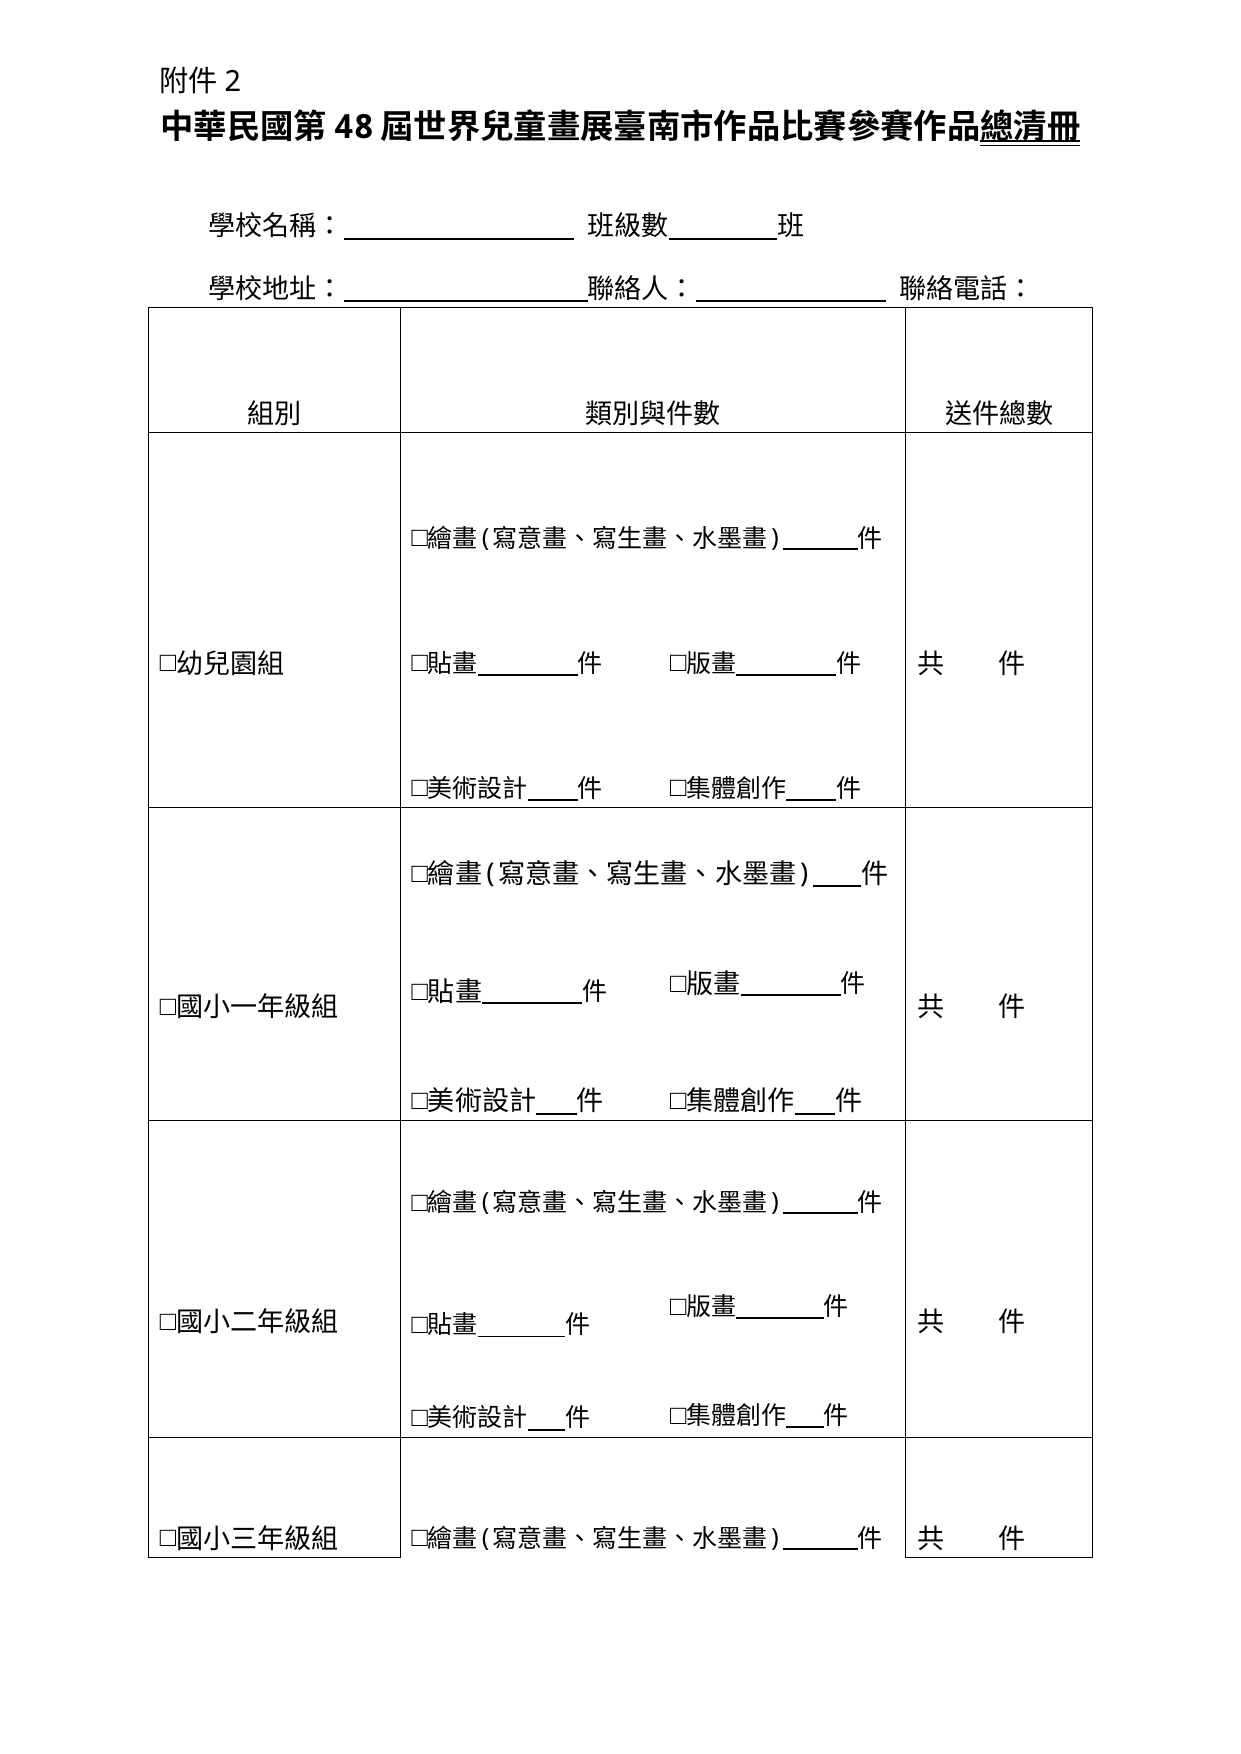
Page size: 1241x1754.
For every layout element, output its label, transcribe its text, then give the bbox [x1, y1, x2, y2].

table_cell □貼畫 件 [401, 893, 659, 1010]
table_cell □版畫 件 [659, 893, 905, 1010]
table_cell □集體創作 件 [659, 682, 905, 807]
table_cell □國小三年級組 [149, 1438, 400, 1557]
table_cell □國小二年級組 [149, 1121, 400, 1437]
table_cell □版畫 件 [659, 1221, 905, 1343]
table_cell □繪畫(寫意畫、寫生畫、水墨畫) 件 [401, 808, 905, 893]
table_cell 共 件 [906, 433, 1092, 807]
table_cell 共 件 [906, 808, 1092, 1119]
text 中華民國第48屆世界兒童畫展臺南市作品比賽參賽作品總清冊 [159, 99, 1081, 148]
table_cell □美術設計 件 [401, 1344, 659, 1437]
table_cell 共 件 [906, 1121, 1092, 1437]
table_cell □繪畫(寫意畫、寫生畫、水墨畫) 件 [401, 1438, 905, 1557]
table_cell □貼畫 件 [401, 557, 659, 682]
table_cell □美術設計 件 [401, 1010, 659, 1119]
table_cell □幼兒園組 [149, 433, 400, 807]
table_cell □國小一年級組 [149, 808, 400, 1119]
text 附件2 [159, 57, 1081, 99]
table_cell □繪畫(寫意畫、寫生畫、水墨畫) 件 [401, 1121, 905, 1221]
table_cell □集體創作 件 [659, 1344, 905, 1437]
table_cell □美術設計 件 [401, 682, 659, 807]
table_cell □貼畫 件 [401, 1221, 659, 1343]
table_cell □集體創作 件 [659, 1010, 905, 1119]
table_header 組別 [149, 308, 400, 432]
table_cell □繪畫(寫意畫、寫生畫、水墨畫) 件 [401, 433, 905, 557]
text 學校名稱： 班級數 班 [159, 182, 1081, 244]
text 學校地址： 聯絡人： 聯絡電話： [159, 244, 1081, 307]
table_cell □版畫 件 [659, 557, 905, 682]
table_cell 共 件 [906, 1438, 1092, 1557]
table_header 送件總數 [906, 308, 1092, 432]
table_header 類別與件數 [401, 308, 905, 432]
